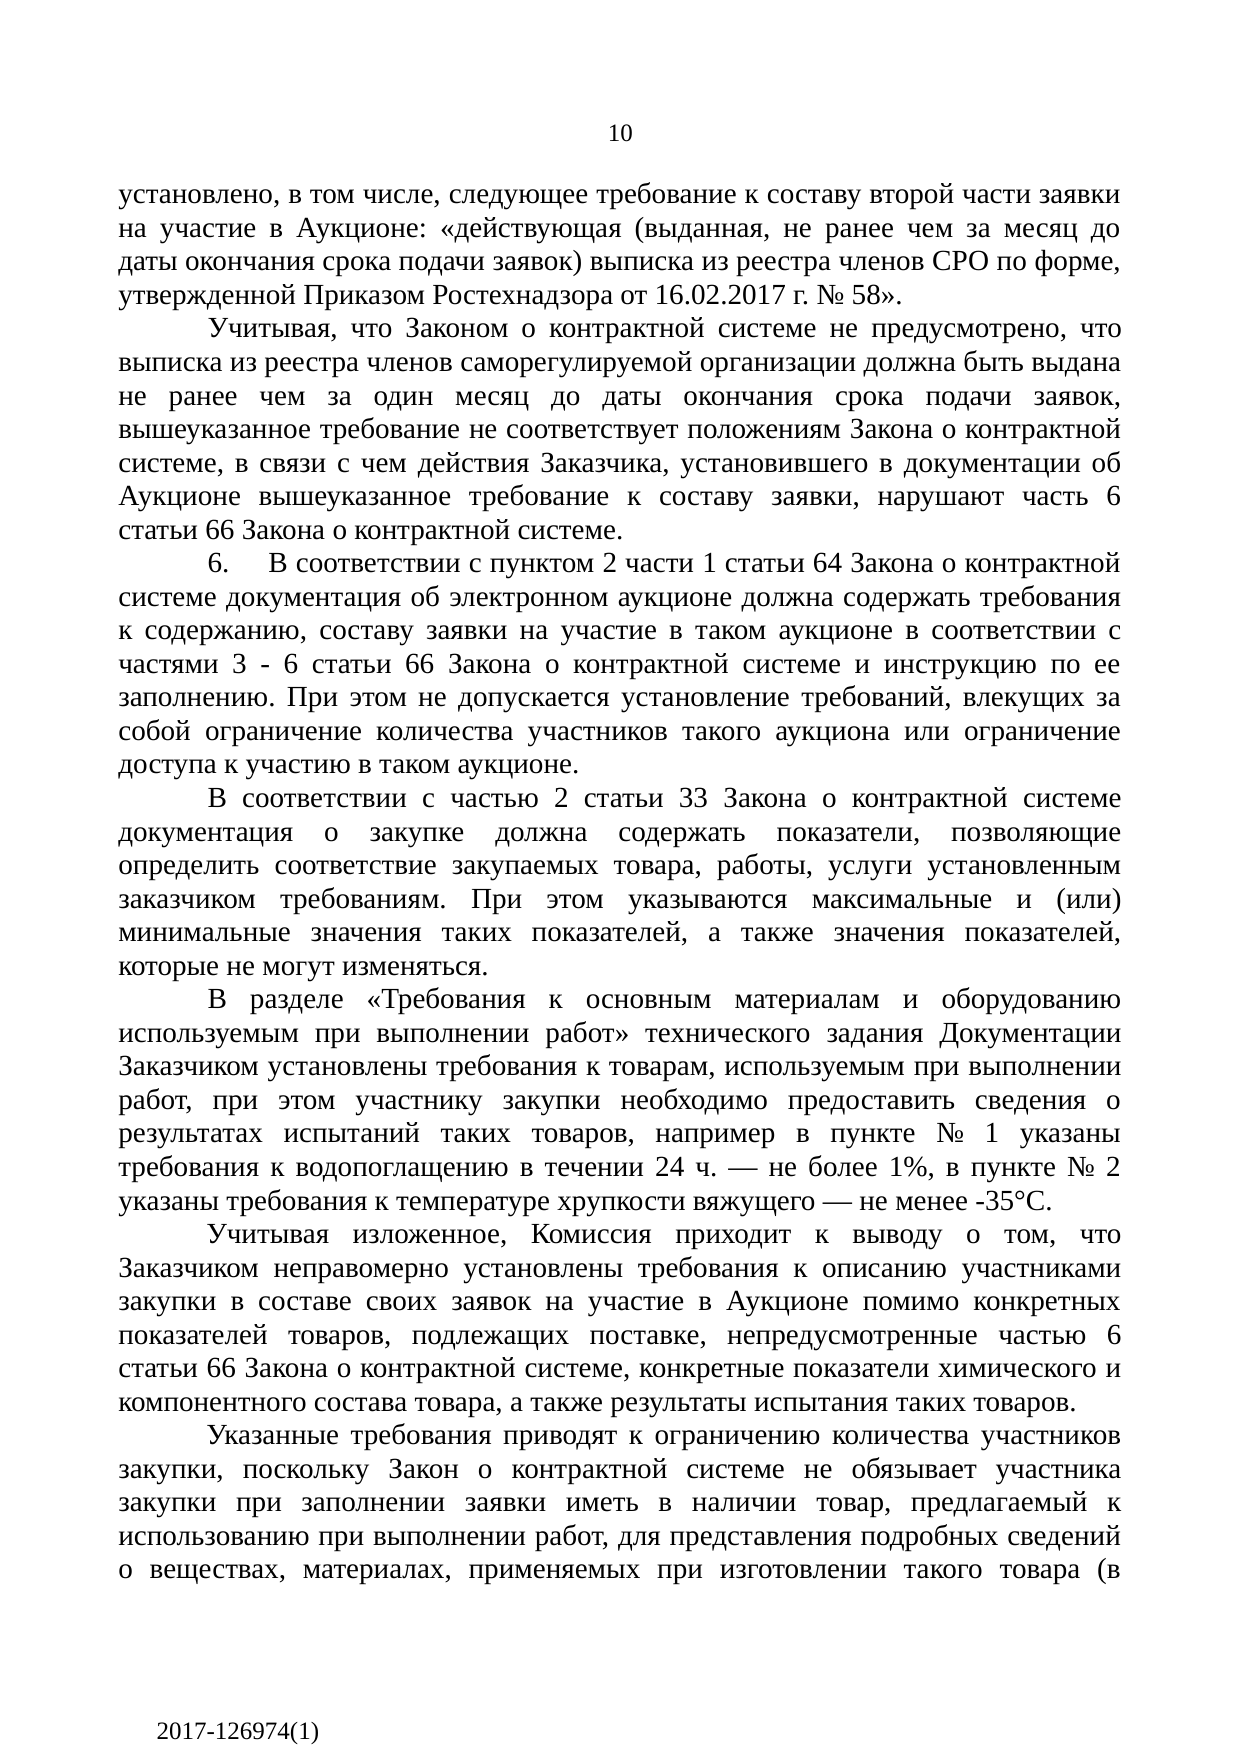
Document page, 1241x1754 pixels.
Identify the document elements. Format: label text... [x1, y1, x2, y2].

text установлено, в том числе, следующее требование к составу второй части заявки на участие в Аукционе: «действующая (выданная, не ранее чем за месяц до даты окончания срока подачи заявок) выписка из реестра членов СРО по форме, утвержденной Приказом Ростехнадзора от 16.02.2017 г. № 58». [118, 176, 1122, 311]
text Учитывая, что Законом о контрактной системе не предусмотрено, что выписка из реестра членов саморегулируемой организации должна быть выдана не ранее чем за один месяц до даты окончания срока подачи заявок, вышеуказанное требование не соответствует положениям Закона о контрактной системе, в связи с чем действия Заказчика, установившего в документации об Аукционе вышеуказанное требование к составу заявки, нарушают часть 6 статьи 66 Закона о контрактной системе. [118, 311, 1122, 545]
text В разделе «Требования к основным материалам и оборудованию используемым при выполнении работ» технического задания Документации Заказчиком установлены требования к товарам, используемым при выполнении работ, при этом участнику закупки необходимо предоставить сведения о результатах испытаний таких товаров, например в пункте № 1 указаны требования к водопоглащению в течении 24 ч. — не более 1%, в пункте № 2 указаны требования к температуре хрупкости вяжущего — не менее -35°С. [118, 981, 1122, 1216]
text Указанные требования приводят к ограничению количества участников закупки, поскольку Закон о контрактной системе не обязывает участника закупки при заполнении заявки иметь в наличии товар, предлагаемый к использованию при выполнении работ, для представления подробных сведений о веществах, материалах, применяемых при изготовлении такого товара (в [118, 1417, 1122, 1585]
list В соответствии с пунктом 2 части 1 статьи 64 Закона о контрактной системе документация об электронном аукционе должна содержать требования к содержанию, составу заявки на участие в таком аукционе в соответствии с частями 3 - 6 статьи 66 Закона о контрактной системе и инструкцию по ее заполнению. При этом не допускается установление требований, влекущих за собой ограничение количества участников такого аукциона или ограничение доступа к участию в таком аукционе. [118, 545, 1122, 780]
text Учитывая изложенное, Комиссия приходит к выводу о том, что Заказчиком неправомерно установлены требования к описанию участниками закупки в составе своих заявок на участие в Аукционе помимо конкретных показателей товаров, подлежащих поставке, непредусмотренные частью 6 статьи 66 Закона о контрактной системе, конкретные показатели химического и компонентного состава товара, а также результаты испытания таких товаров. [118, 1216, 1122, 1417]
text В соответствии с частью 2 статьи 33 Закона о контрактной системе документация о закупке должна содержать показатели, позволяющие определить соответствие закупаемых товара, работы, услуги установленным заказчиком требованиям. При этом указываются максимальные и (или) минимальные значения таких показателей, а также значения показателей, которые не могут изменяться. [118, 780, 1122, 981]
